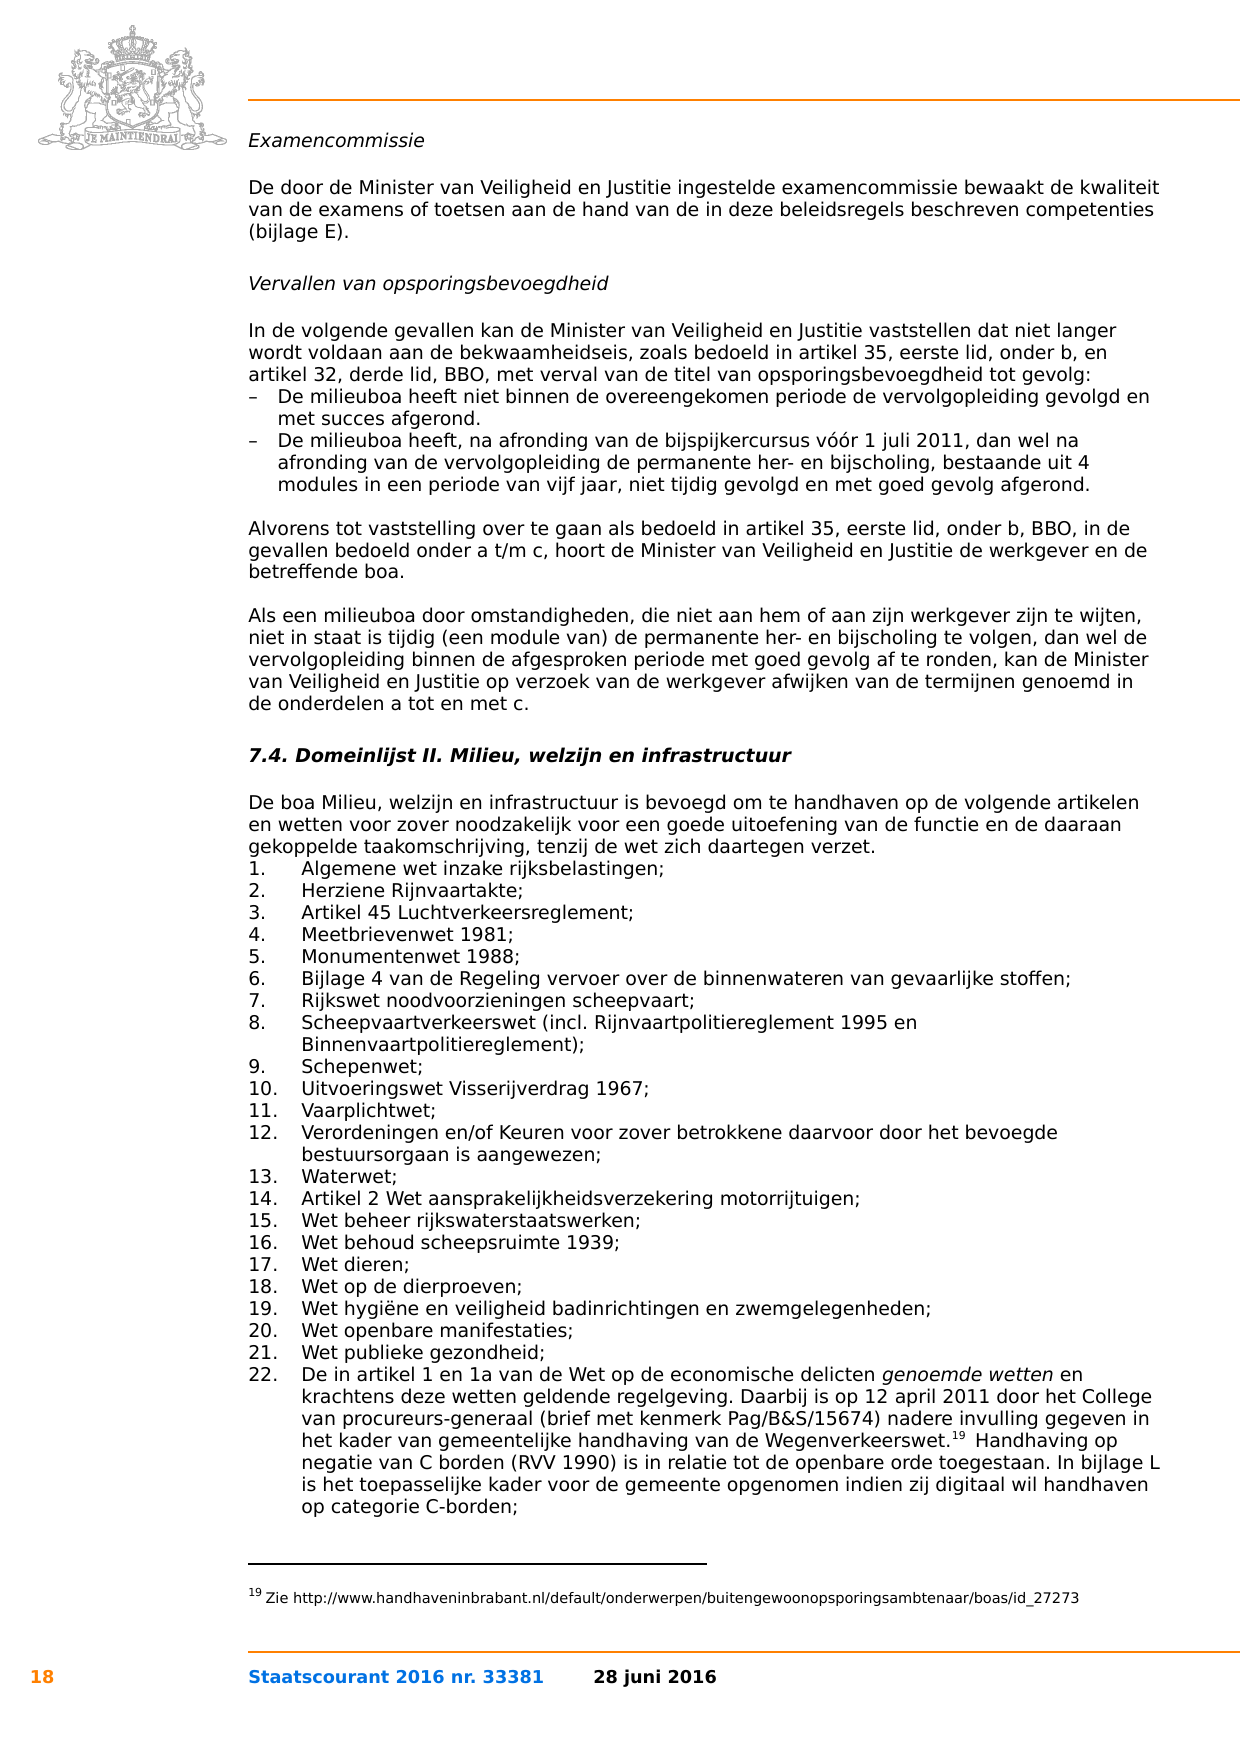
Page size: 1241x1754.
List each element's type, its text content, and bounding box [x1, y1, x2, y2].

text Als een milieuboa door omstandigheden, die niet aan hem of aan zijn werkgever zijn te wijten, niet in staat is tijdig (een module van) de permanente her- en bijscholing te volgen, dan wel de vervolgopleiding binnen de afgesproken periode met goed gevolg af te ronden, kan de Minister van Veiligheid en Justitie op verzoek van de werkgever afwijken van de termijnen genoemd in de onderdelen a tot en met c. [248, 605, 1163, 715]
subtitle Vervallen van opsporingsbevoegdheid [248, 273, 1163, 295]
text De boa Milieu, welzijn en infrastructuur is bevoegd om te handhaven op de volgende artikelen en wetten voor zover noodzakelijk voor een goede uitoefening van de functie en de daaraan gekoppelde taakomschrijving, tenzij de wet zich daartegen verzet. [248, 792, 1163, 858]
text 5. Monumentenwet 1988; [248, 946, 1163, 968]
text – De milieuboa heeft, na afronding van de bijspijkercursus vóór 1 juli 2011, dan wel na afronding van de vervolgopleiding de permanente her- en bijscholing, bestaande uit 4 modules in een periode van vijf jaar, niet tijdig gevolgd en met goed gevolg afgerond. [248, 430, 1163, 496]
subtitle 7.4. Domeinlijst II. Milieu, welzijn en infrastructuur [248, 745, 1163, 767]
text In de volgende gevallen kan de Minister van Veiligheid en Justitie vaststellen dat niet langer wordt voldaan aan de bekwaamheidseis, zoals bedoeld in artikel 35, eerste lid, onder b, en artikel 32, derde lid, BBO, met verval van de titel van opsporingsbevoegdheid tot gevolg: [248, 320, 1163, 386]
text 22. De in artikel 1 en 1a van de Wet op de economische delicten genoemde wetten en krachtens deze wetten geldende regelgeving. Daarbij is op 12 april 2011 door het College van procureurs-generaal (brief met kenmerk Pag/B&S/15674) nadere invulling gegeven in het kader van gemeentelijke handhaving van de Wegenverkeerswet. Handhaving op negatie van C borden (RVV 1990) is in relatie tot de openbare orde toegestaan. In bijlage L is het toepasselijke kader voor de gemeente opgenomen indien zij digitaal wil handhaven op categorie C-borden; [248, 1364, 1163, 1517]
text 17. Wet dieren; [248, 1254, 1163, 1276]
text 4. Meetbrievenwet 1981; [248, 924, 1163, 946]
text – De milieuboa heeft niet binnen de overeengekomen periode de vervolgopleiding gevolgd en met succes afgerond. [248, 386, 1163, 430]
text 15. Wet beheer rijkswaterstaatswerken; [248, 1210, 1163, 1232]
text 10. Uitvoeringswet Visserijverdrag 1967; [248, 1078, 1163, 1100]
text 7. Rijkswet noodvoorzieningen scheepvaart; [248, 990, 1163, 1012]
text 3. Artikel 45 Luchtverkeersreglement; [248, 902, 1163, 924]
text 9. Schepenwet; [248, 1056, 1163, 1078]
text 13. Waterwet; [248, 1166, 1163, 1188]
subtitle Examencommissie [248, 130, 1163, 152]
text De door de Minister van Veiligheid en Justitie ingestelde examencommissie bewaakt de kwaliteit van de examens of toetsen aan de hand van de in deze beleidsregels beschreven competenties (bijlage E). [248, 177, 1163, 243]
text 20. Wet openbare manifestaties; [248, 1320, 1163, 1342]
text 8. Scheepvaartverkeerswet (incl. Rijnvaartpolitiereglement 1995 en Binnenvaartpolitiereglement); [248, 1012, 1163, 1056]
text 21. Wet publieke gezondheid; [248, 1342, 1163, 1364]
text 6. Bijlage 4 van de Regeling vervoer over de binnenwateren van gevaarlijke stoffen; [248, 968, 1163, 990]
text 11. Vaarplichtwet; [248, 1100, 1163, 1122]
text 12. Verordeningen en/of Keuren voor zover betrokkene daarvoor door het bevoegde bestuursorgaan is aangewezen; [248, 1122, 1163, 1166]
text 18. Wet op de dierproeven; [248, 1276, 1163, 1298]
text 1. Algemene wet inzake rijksbelastingen; [248, 858, 1163, 880]
text Alvorens tot vaststelling over te gaan als bedoeld in artikel 35, eerste lid, onder b, BBO, in de gevallen bedoeld onder a t/m c, hoort de Minister van Veiligheid en Justitie de werkgever en de betreffende boa. [248, 517, 1163, 583]
text 14. Artikel 2 Wet aansprakelijkheidsverzekering motorrijtuigen; [248, 1188, 1163, 1210]
text 16. Wet behoud scheepsruimte 1939; [248, 1232, 1163, 1254]
text 2. Herziene Rijnvaartakte; [248, 880, 1163, 902]
picture [38, 25, 227, 150]
text Zie http://www.handhaveninbrabant.nl/default/onderwerpen/buitengewoonopsporingsambtenaar/boas/id_27273 [248, 1586, 1163, 1608]
text 19. Wet hygiëne en veiligheid badinrichtingen en zwemgelegenheden; [248, 1298, 1163, 1320]
